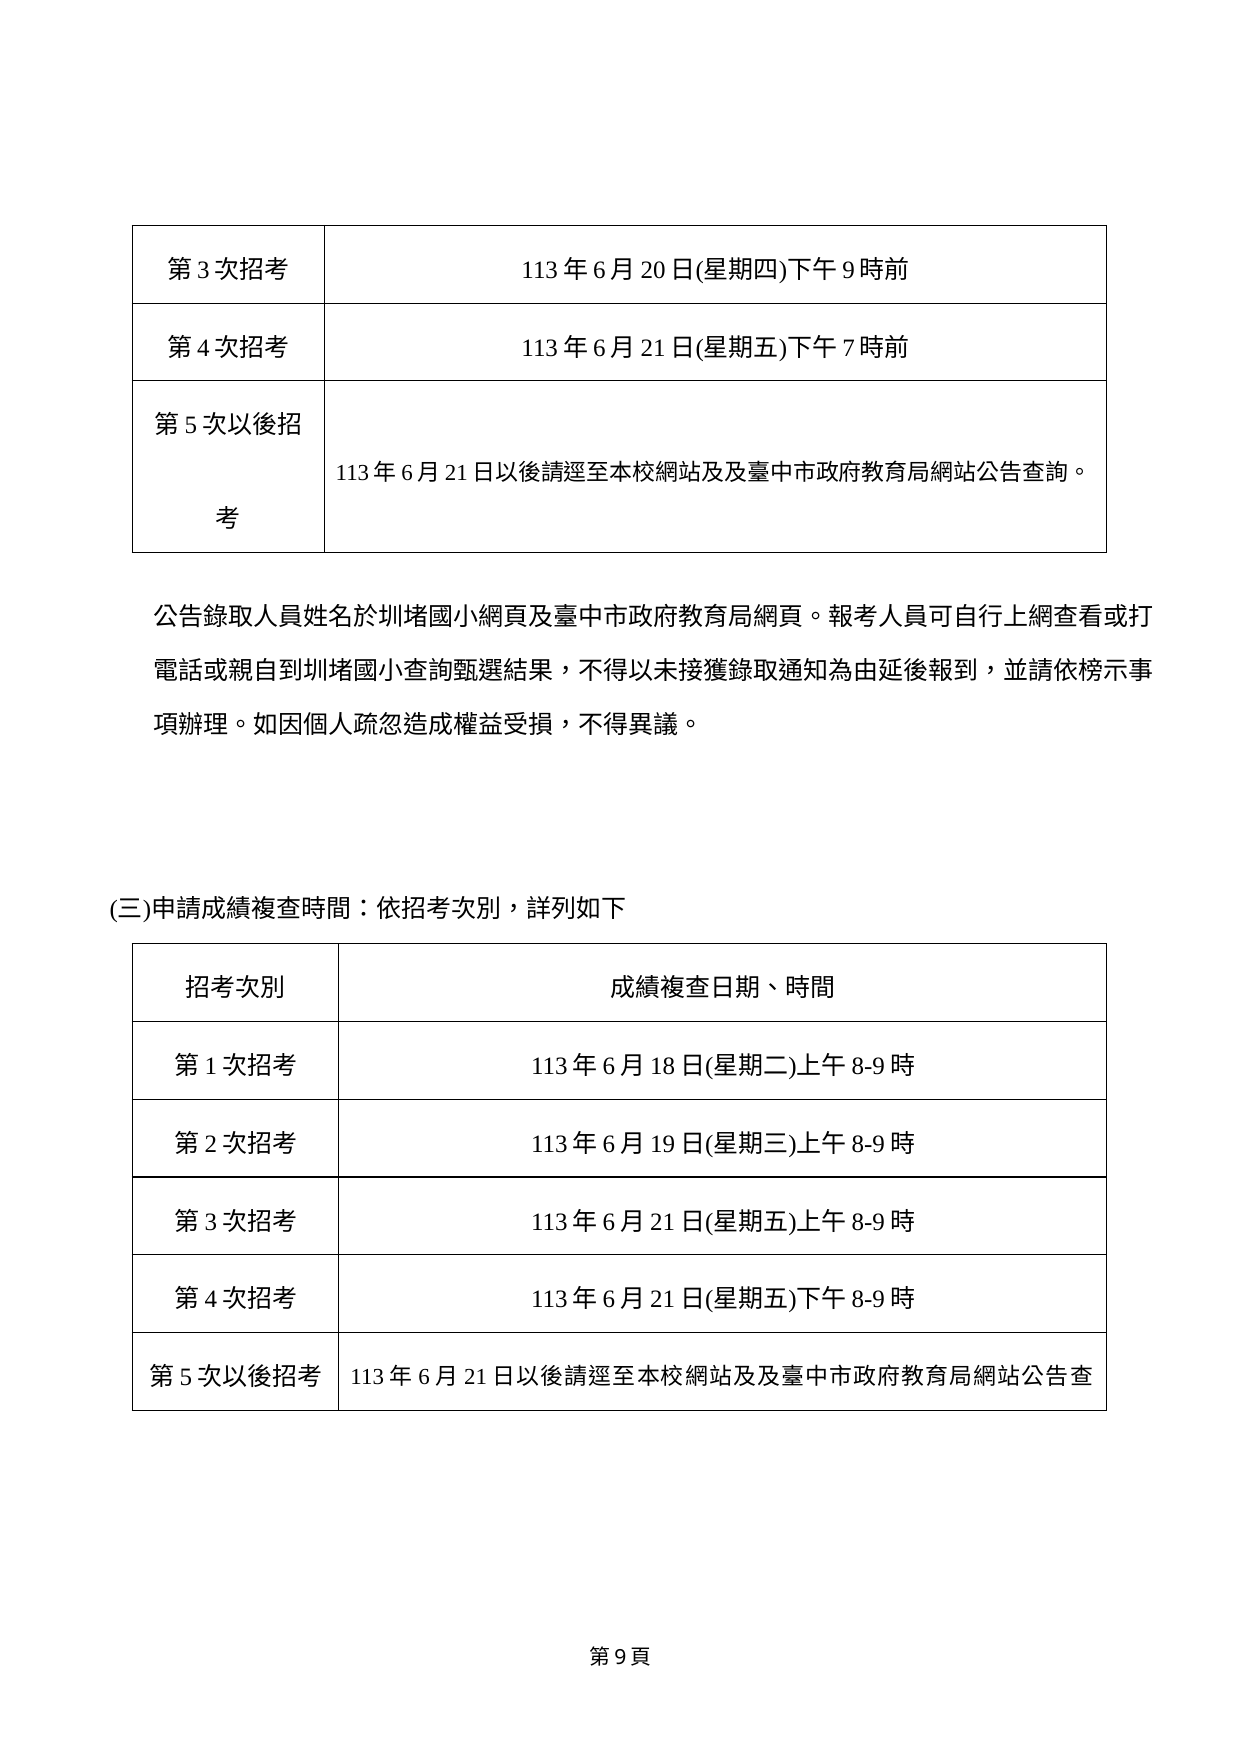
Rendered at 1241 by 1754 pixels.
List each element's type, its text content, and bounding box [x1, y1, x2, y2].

table_cell 113年6月20日(星期四)下午9時前 [325, 226, 1106, 303]
table_cell 113年6月21日(星期五)上午8-9時 [339, 1178, 1106, 1254]
table_cell 第3次招考 [133, 226, 324, 303]
table_cell 113年6月21日以後請逕至本校網站及及臺中市政府教育局網站公告查 [339, 1333, 1106, 1410]
table_header 成績複查日期、時間 [339, 944, 1106, 1021]
table_cell 113年6月21日(星期五)下午8-9時 [339, 1255, 1106, 1332]
text (三)申請成績複查時間：依招考次別，詳列如下 [109, 889, 1175, 925]
table_cell 第5次以後招考 [133, 381, 324, 552]
table_cell 第2次招考 [133, 1100, 338, 1176]
table_cell 第4次招考 [133, 304, 324, 380]
table_cell 第4次招考 [133, 1255, 338, 1332]
table_cell 第3次招考 [133, 1178, 338, 1254]
table_cell 第5次以後招考 [133, 1333, 338, 1410]
table_cell 113年6月18日(星期二)上午8-9時 [339, 1022, 1106, 1099]
table_cell 113年6月21日(星期五)下午7時前 [325, 304, 1106, 380]
table_header 招考次別 [133, 944, 338, 1021]
table_cell 113年6月21日以後請逕至本校網站及及臺中市政府教育局網站公告查詢。 [325, 381, 1106, 552]
table_cell 113年6月19日(星期三)上午8-9時 [339, 1100, 1106, 1176]
table_cell 第1次招考 [133, 1022, 338, 1099]
text 公告錄取人員姓名於圳堵國小網頁及臺中市政府教育局網頁。報考人員可自行上網查看或打電話或親自到圳堵國小查詢甄選結果，不得以未接獲錄取通知為由延後報到，並請依榜示事項辦理。如因個人疏忽造成權益受損，不得異議。 [154, 596, 1175, 741]
